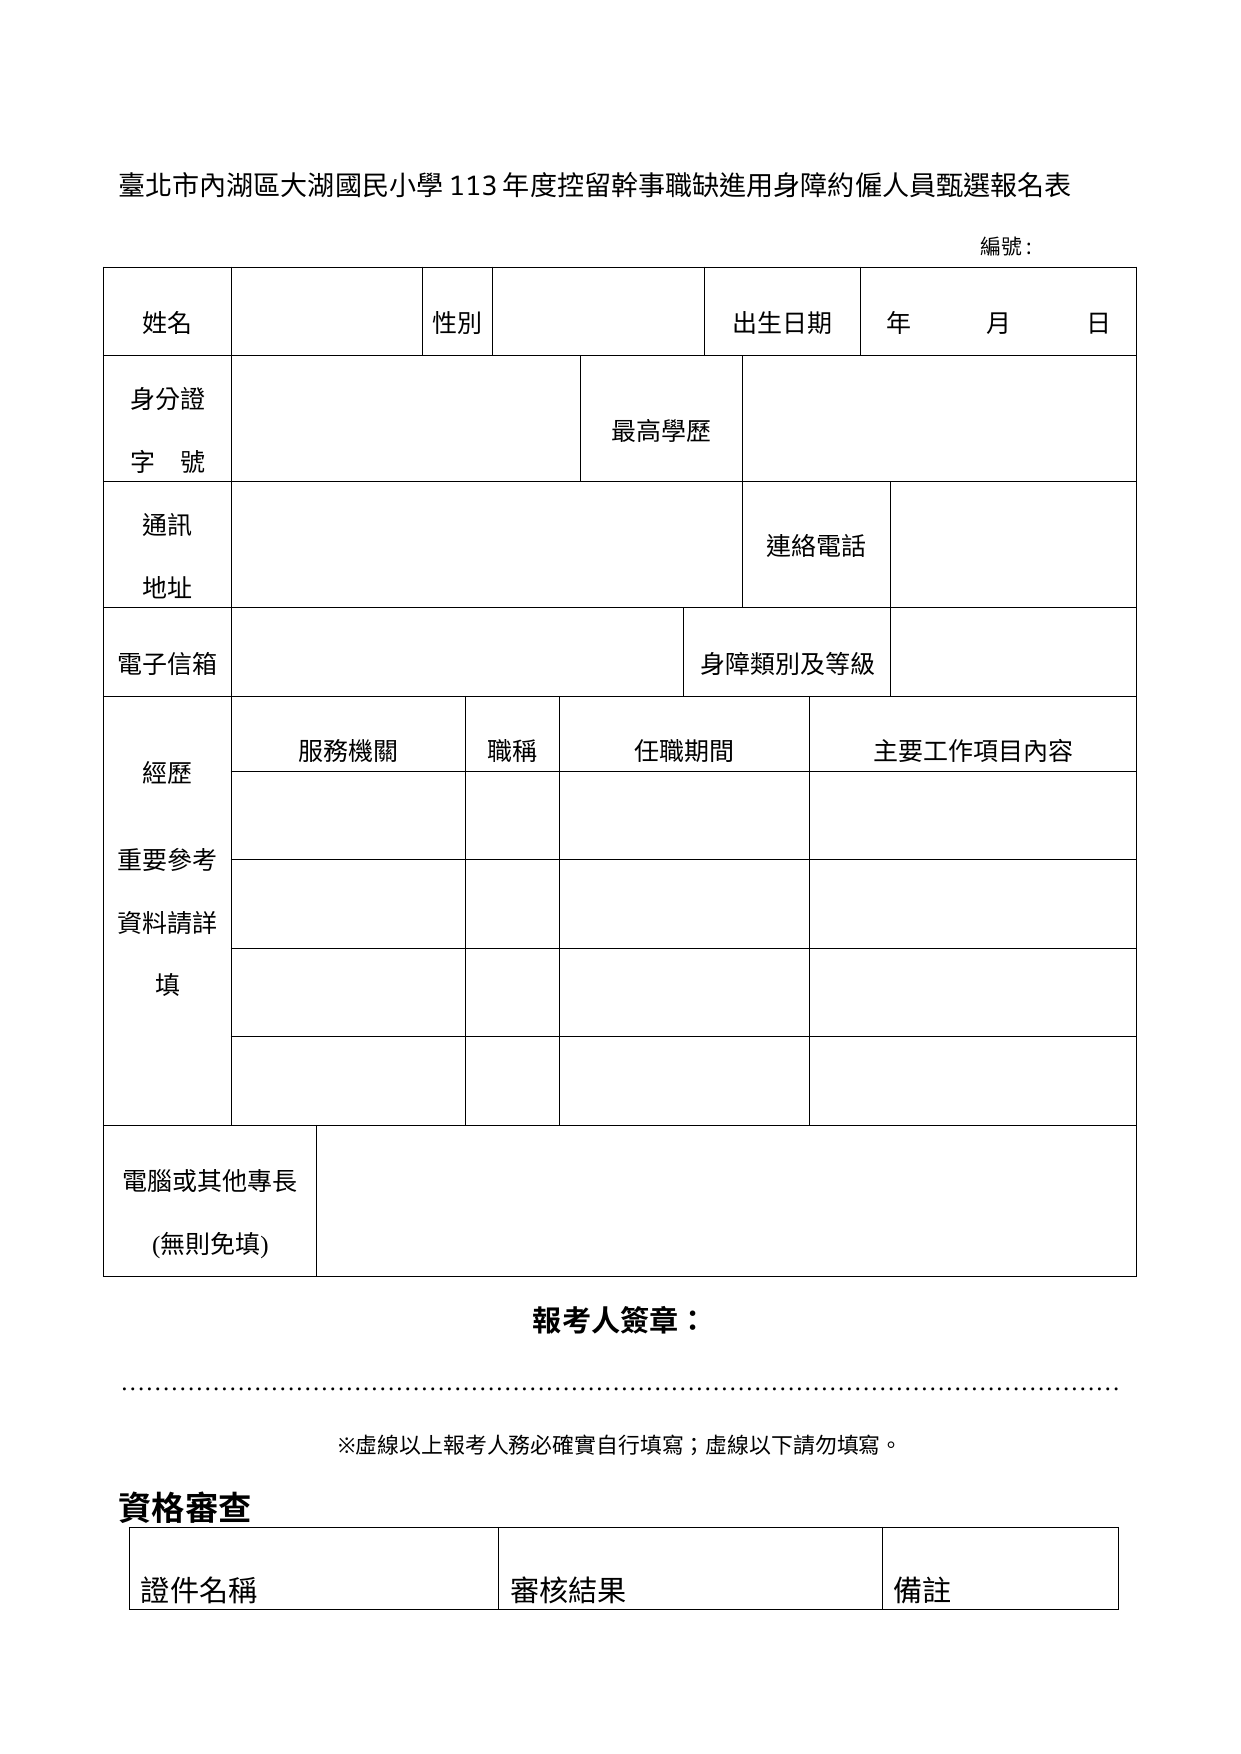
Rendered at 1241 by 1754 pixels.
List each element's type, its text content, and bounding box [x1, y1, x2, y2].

table_cell 通訊 地址 [104, 482, 231, 607]
table_cell [560, 772, 809, 859]
text ※虛線以上報考人務必確實自行填寫；虛線以下請勿填寫。 [118, 1402, 1122, 1464]
table_cell [810, 772, 1136, 859]
table_cell [466, 949, 559, 1036]
table_cell [232, 772, 465, 859]
table_cell 主要工作項目內容 [810, 697, 1136, 771]
table_header 備註 [883, 1528, 1118, 1609]
table_cell 職稱 [466, 697, 559, 771]
table_header 審核結果 [499, 1528, 882, 1609]
table_header 出生日期 [705, 268, 860, 355]
table_header [232, 268, 422, 355]
text 臺北市內湖區大湖國民小學113年度控留幹事職缺進用身障約僱人員甄選報名表 [118, 142, 1122, 204]
table_cell [743, 356, 1136, 481]
table_cell [317, 1126, 1136, 1276]
table_header 姓名 [104, 268, 231, 355]
table_header 年 月 日 [861, 268, 1136, 355]
table_cell 連絡電話 [743, 482, 890, 607]
table_cell 最高學歷 [581, 356, 742, 481]
table_cell [232, 949, 465, 1036]
text 資格審查 [118, 1464, 1122, 1527]
table_cell [232, 356, 580, 481]
table_cell 電子信箱 [104, 608, 231, 696]
table_cell [560, 949, 809, 1036]
table_cell 服務機關 [232, 697, 465, 771]
table_cell [810, 949, 1136, 1036]
table_cell [232, 482, 742, 607]
table_cell [466, 772, 559, 859]
table_cell 身分證 字 號 [104, 356, 231, 481]
table_cell 任職期間 [560, 697, 809, 771]
table_cell [560, 1037, 809, 1125]
table_header 證件名稱 [130, 1528, 498, 1609]
table_cell [560, 860, 809, 948]
table_cell [466, 1037, 559, 1125]
table_cell [232, 860, 465, 948]
table_cell 經歷 重要參考資料請詳填 [104, 697, 231, 1125]
text ………………………………………………………………………………………………………… [118, 1339, 1122, 1402]
text 編號: [89, 204, 1034, 267]
table_cell [891, 482, 1136, 607]
table_cell 身障類別及等級 [684, 608, 890, 696]
text 報考人簽章： [118, 1277, 1122, 1339]
table_cell 電腦或其他專長(無則免填) [104, 1126, 316, 1276]
table_header 性別 [423, 268, 492, 355]
table_cell [466, 860, 559, 948]
table_header [493, 268, 704, 355]
table_cell [232, 608, 683, 696]
table_cell [891, 608, 1136, 696]
table_cell [810, 860, 1136, 948]
table_cell [232, 1037, 465, 1125]
table_cell [810, 1037, 1136, 1125]
